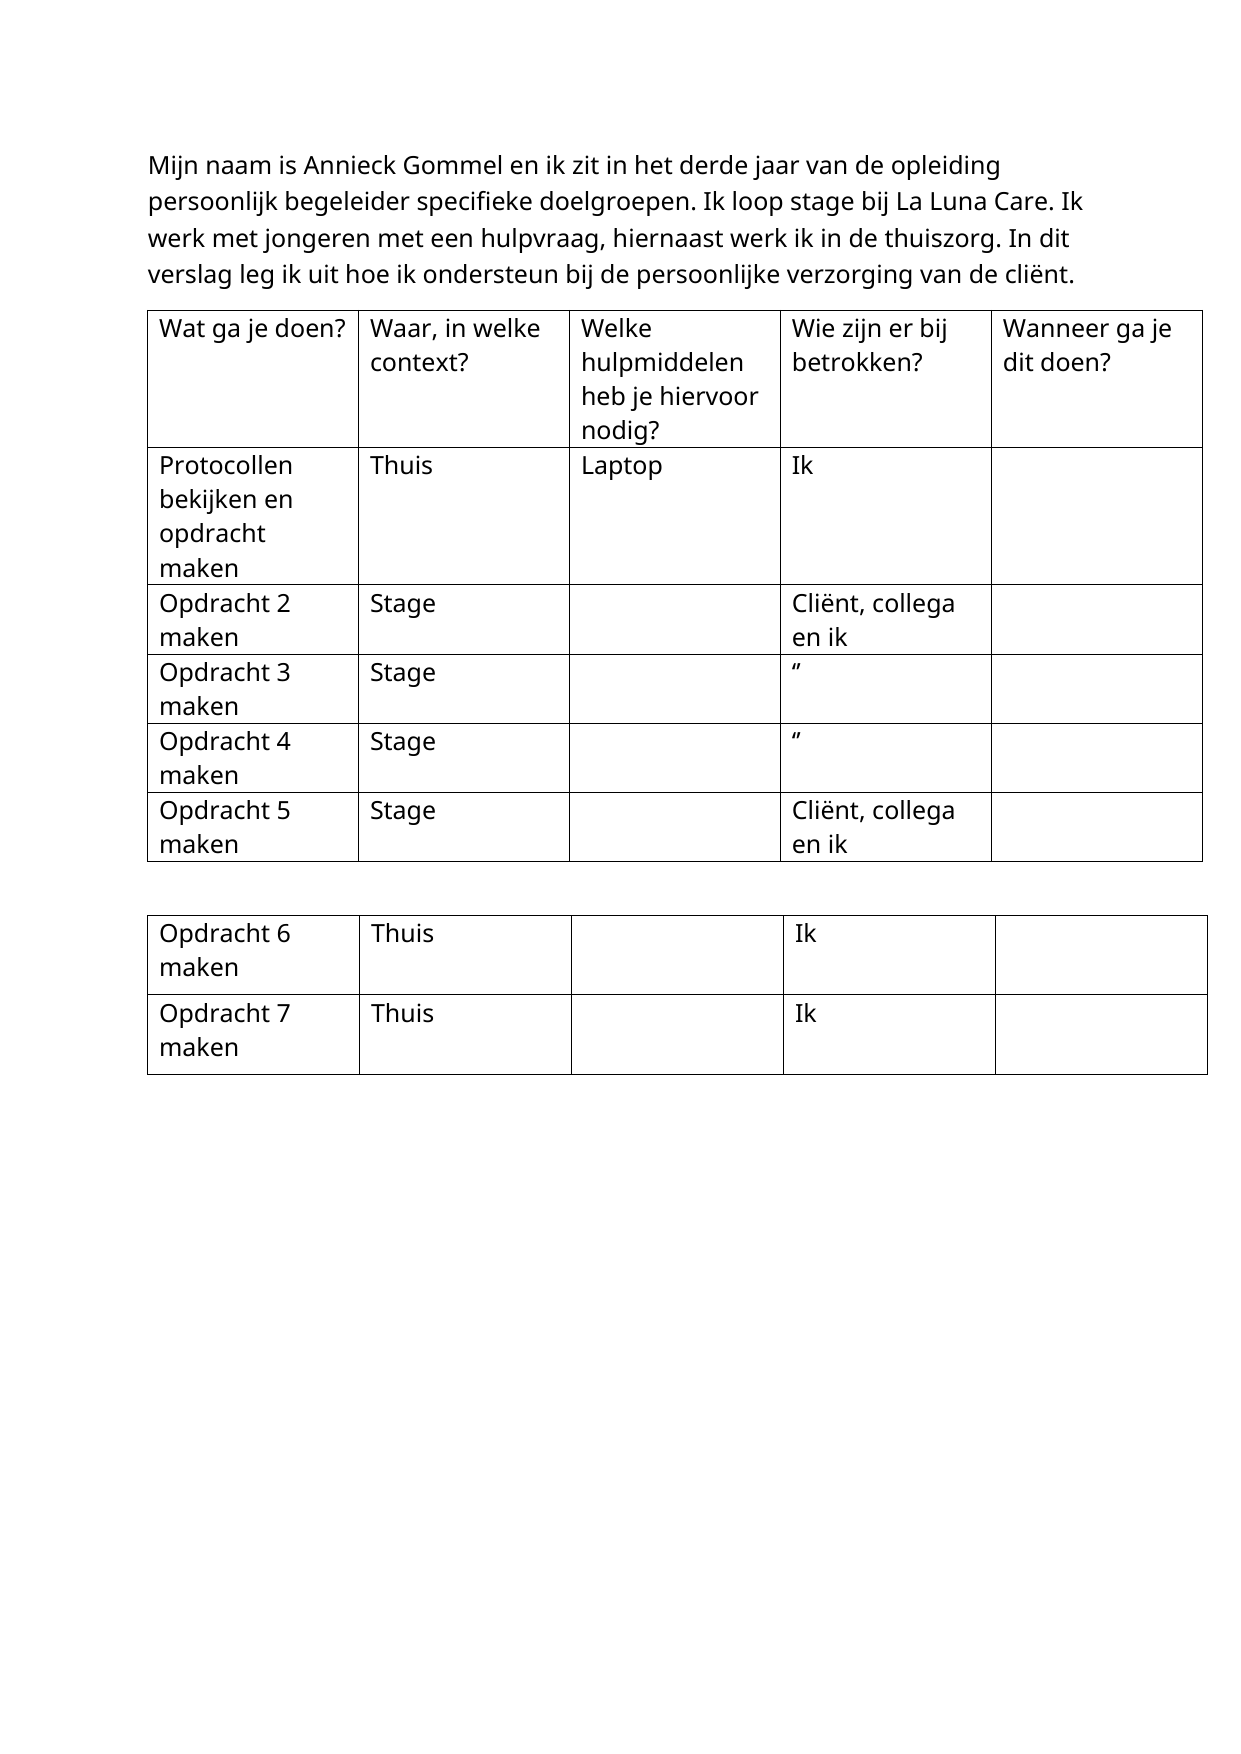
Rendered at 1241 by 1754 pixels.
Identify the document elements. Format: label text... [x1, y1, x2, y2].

table_cell [992, 655, 1202, 723]
table_cell Stage [359, 585, 569, 653]
table_cell Opdracht 7 maken [148, 995, 359, 1073]
table_cell [570, 585, 780, 653]
table_cell Opdracht 5 maken [148, 793, 358, 861]
table_header Thuis [360, 916, 571, 994]
table_cell Opdracht 4 maken [148, 724, 358, 792]
table_cell Cliënt, collega en ik [781, 793, 991, 861]
table_cell [992, 724, 1202, 792]
table_cell Opdracht 2 maken [148, 585, 358, 653]
table_cell ‘’ [781, 724, 991, 792]
table_cell Laptop [570, 448, 780, 584]
table_header [996, 916, 1207, 994]
table_cell Ik [781, 448, 991, 584]
table_header Wat ga je doen? [148, 311, 358, 447]
table_cell Stage [359, 793, 569, 861]
table_cell [992, 793, 1202, 861]
table_header Welke hulpmiddelen heb je hiervoor nodig? [570, 311, 780, 447]
table_cell Cliënt, collega en ik [781, 585, 991, 653]
table_cell Stage [359, 655, 569, 723]
table_cell Stage [359, 724, 569, 792]
table_header Waar, in welke context? [359, 311, 569, 447]
table_cell [570, 793, 780, 861]
table_cell [570, 724, 780, 792]
table_header Wanneer ga je dit doen? [992, 311, 1202, 447]
table_cell Opdracht 3 maken [148, 655, 358, 723]
table_header Opdracht 6 maken [148, 916, 359, 994]
table_cell [572, 995, 783, 1073]
table_header Ik [784, 916, 995, 994]
table_cell [570, 655, 780, 723]
table_cell Thuis [359, 448, 569, 584]
table_cell [996, 995, 1207, 1073]
table_cell Protocollen bekijken en opdracht maken [148, 448, 358, 584]
table_header Wie zijn er bij betrokken? [781, 311, 991, 447]
table_cell Thuis [360, 995, 571, 1073]
text Mijn naam is Annieck Gommel en ik zit in het derde jaar van de opleiding persoonlijk begeleider specifieke doelgroepen. Ik loop stage bij La Luna Care. Ik werk met jongeren met een hulpvraag, hiernaast werk ik in de thuiszorg. In dit verslag leg ik uit hoe ik ondersteun bij de persoonlijke verzorging van de cliënt. [148, 148, 1093, 291]
table_cell [992, 585, 1202, 653]
table_cell [992, 448, 1202, 584]
table_cell ‘’ [781, 655, 991, 723]
table_header [572, 916, 783, 994]
table_cell Ik [784, 995, 995, 1073]
